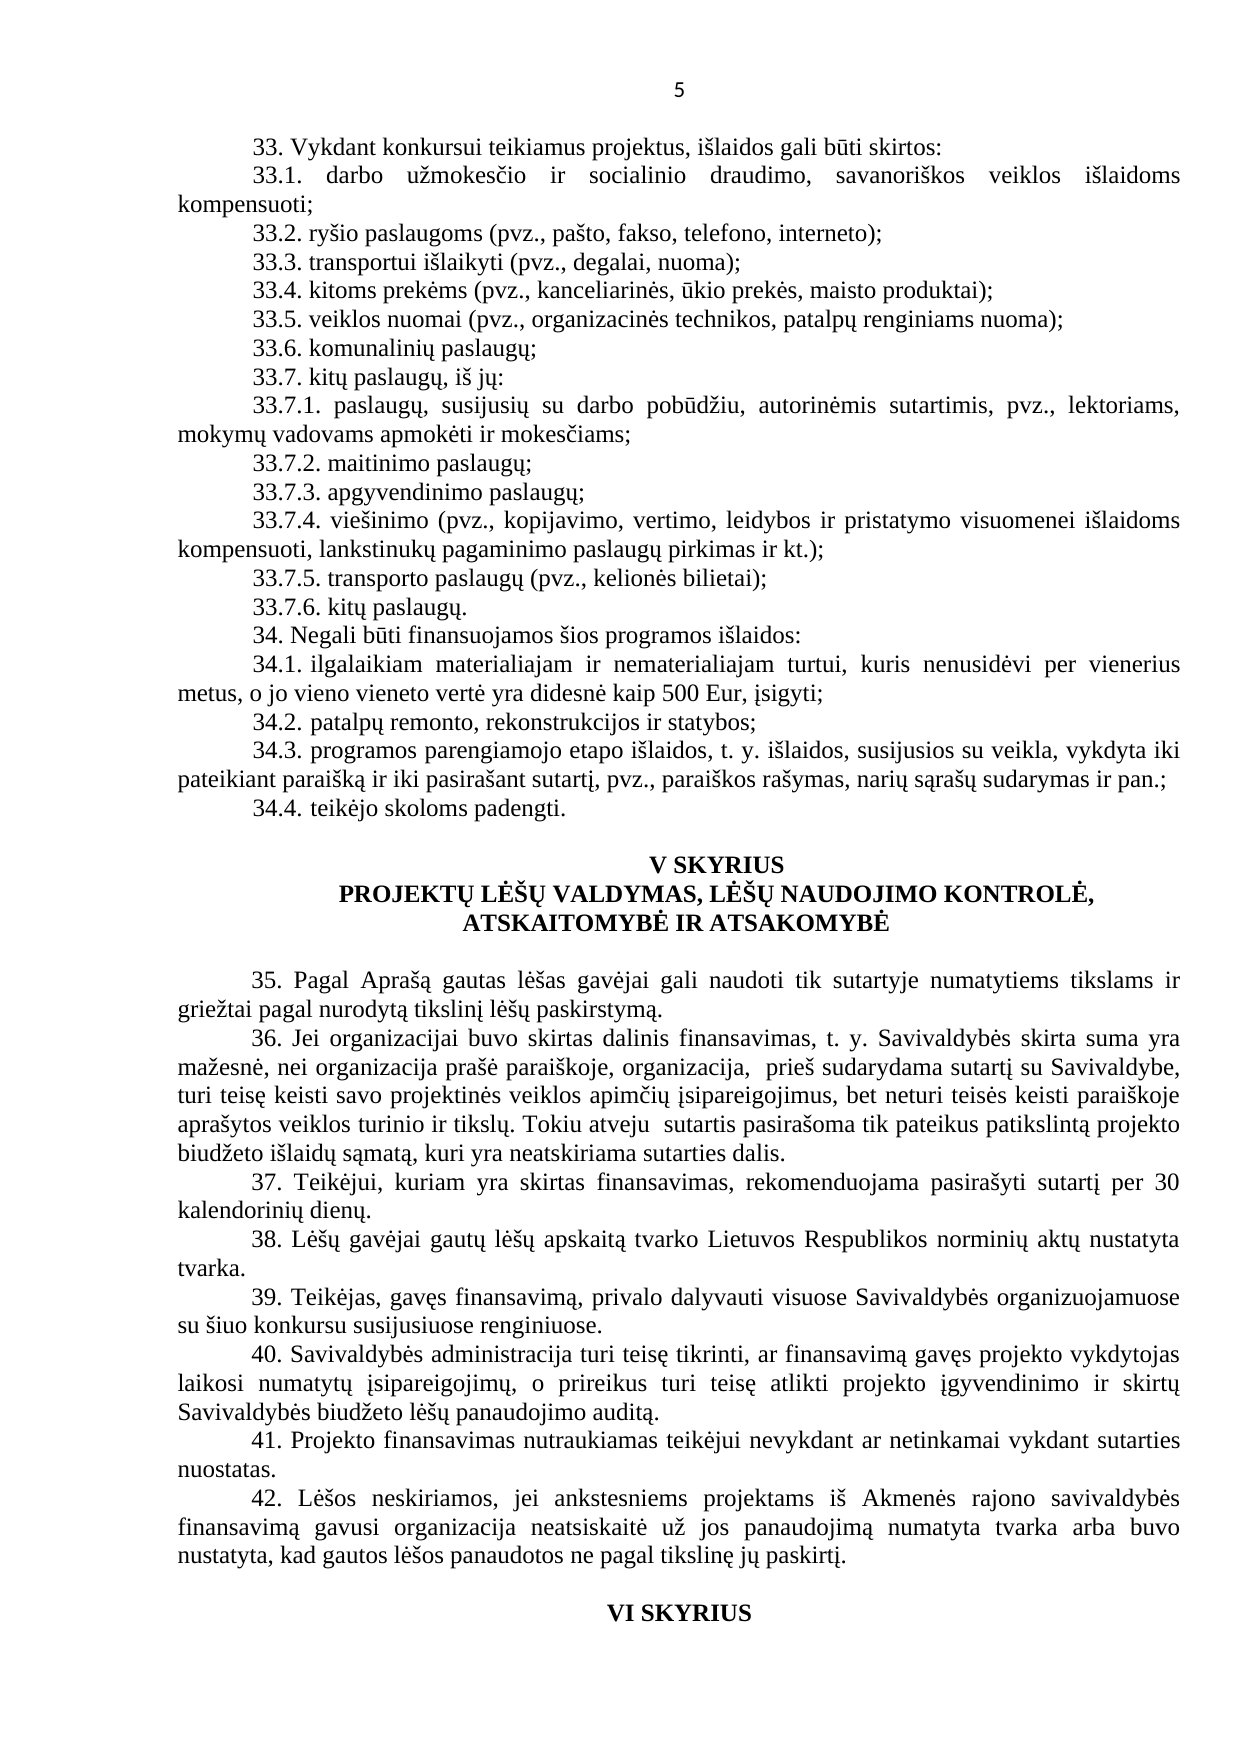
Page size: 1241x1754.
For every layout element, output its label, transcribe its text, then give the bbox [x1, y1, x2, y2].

text 42. Lėšos neskiriamos, jei ankstesniems projektams iš Akmenės rajono savivaldybės finansavimą gavusi organizacija neatsiskaitė už jos panaudojimą numatyta tvarka arba buvo nustatyta, kad gautos lėšos panaudotos ne pagal tikslinę jų paskirtį. [177, 1483, 1181, 1569]
text 39. Teikėjas, gavęs finansavimą, privalo dalyvauti visuose Savivaldybės organizuojamuose su šiuo konkursu susijusiuose renginiuose. [177, 1282, 1181, 1339]
text 33.7.6. kitų paslaugų. [177, 592, 1181, 621]
text 33.5. veiklos nuomai (pvz., organizacinės technikos, patalpų renginiams nuoma); [177, 304, 1181, 333]
text 34. Negali būti finansuojamos šios programos išlaidos: [177, 621, 1181, 649]
text 33.1. darbo užmokesčio ir socialinio draudimo, savanoriškos veiklos išlaidoms kompensuoti; [177, 161, 1181, 218]
text 33.3. transportui išlaikyti (pvz., degalai, nuoma); [177, 247, 1181, 276]
text VI SKYRIUS [177, 1598, 1181, 1627]
text 33.7.4. viešinimo (pvz., kopijavimo, vertimo, leidybos ir pristatymo visuomenei išlaidoms kompensuoti, lankstinukų pagaminimo paslaugų pirkimas ir kt.); [177, 506, 1181, 563]
text 33. Vykdant konkursui teikiamus projektus, išlaidos gali būti skirtos: [177, 132, 1181, 161]
text 33.7. kitų paslaugų, iš jų: [177, 362, 1181, 391]
text PROJEKTŲ LĖŠŲ VALDYMAS, LĖŠŲ NAUDOJIMO KONTROLĖ, ATSKAITOMYBĖ IR ATSAKOMYBĖ [177, 879, 1181, 937]
text 38. Lėšų gavėjai gautų lėšų apskaitą tvarko Lietuvos Respublikos norminių aktų nustatyta tvarka. [177, 1224, 1181, 1282]
text 33.7.5. transporto paslaugų (pvz., kelionės bilietai); [177, 563, 1181, 592]
text 33.7.2. maitinimo paslaugų; [177, 448, 1181, 477]
text 33.4. kitoms prekėms (pvz., kanceliarinės, ūkio prekės, maisto produktai); [177, 276, 1181, 304]
text V SKYRIUS [177, 851, 1181, 879]
text 33.7.3. apgyvendinimo paslaugų; [177, 477, 1181, 506]
text 41. Projekto finansavimas nutraukiamas teikėjui nevykdant ar netinkamai vykdant sutarties nuostatas. [177, 1426, 1181, 1483]
text 34.2. patalpų remonto, rekonstrukcijos ir statybos; [177, 707, 1181, 736]
text 34.3. programos parengiamojo etapo išlaidos, t. y. išlaidos, susijusios su veikla, vykdyta iki pateikiant paraišką ir iki pasirašant sutartį, pvz., paraiškos rašymas, narių sąrašų sudarymas ir pan.; [177, 736, 1181, 793]
text 37. Teikėjui, kuriam yra skirtas finansavimas, rekomenduojama pasirašyti sutartį per 30 kalendorinių dienų. [177, 1167, 1181, 1224]
text 33.6. komunalinių paslaugų; [177, 333, 1181, 362]
text 33.7.1. paslaugų, susijusių su darbo pobūdžiu, autorinėmis sutartimis, pvz., lektoriams, mokymų vadovams apmokėti ir mokesčiams; [177, 391, 1181, 448]
text 34.4. teikėjo skoloms padengti. [177, 793, 1181, 822]
text 40. Savivaldybės administracija turi teisę tikrinti, ar finansavimą gavęs projekto vykdytojas laikosi numatytų įsipareigojimų, o prireikus turi teisę atlikti projekto įgyvendinimo ir skirtų Savivaldybės biudžeto lėšų panaudojimo auditą. [177, 1339, 1181, 1426]
text 36. Jei organizacijai buvo skirtas dalinis finansavimas, t. y. Savivaldybės skirta suma yra mažesnė, nei organizacija prašė paraiškoje, organizacija, prieš sudarydama sutartį su Savivaldybe, turi teisę keisti savo projektinės veiklos apimčių įsipareigojimus, bet neturi teisės keisti paraiškoje aprašytos veiklos turinio ir tikslų. Tokiu atveju sutartis pasirašoma tik pateikus patikslintą projekto biudžeto išlaidų sąmatą, kuri yra neatskiriama sutarties dalis. [177, 1023, 1181, 1167]
text 35. Pagal Aprašą gautas lėšas gavėjai gali naudoti tik sutartyje numatytiems tikslams ir griežtai pagal nurodytą tikslinį lėšų paskirstymą. [177, 966, 1181, 1023]
text 33.2. ryšio paslaugoms (pvz., pašto, fakso, telefono, interneto); [177, 218, 1181, 247]
text 34.1. ilgalaikiam materialiajam ir nematerialiajam turtui, kuris nenusidėvi per vienerius metus, o jo vieno vieneto vertė yra didesnė kaip 500 Eur, įsigyti; [177, 649, 1181, 707]
